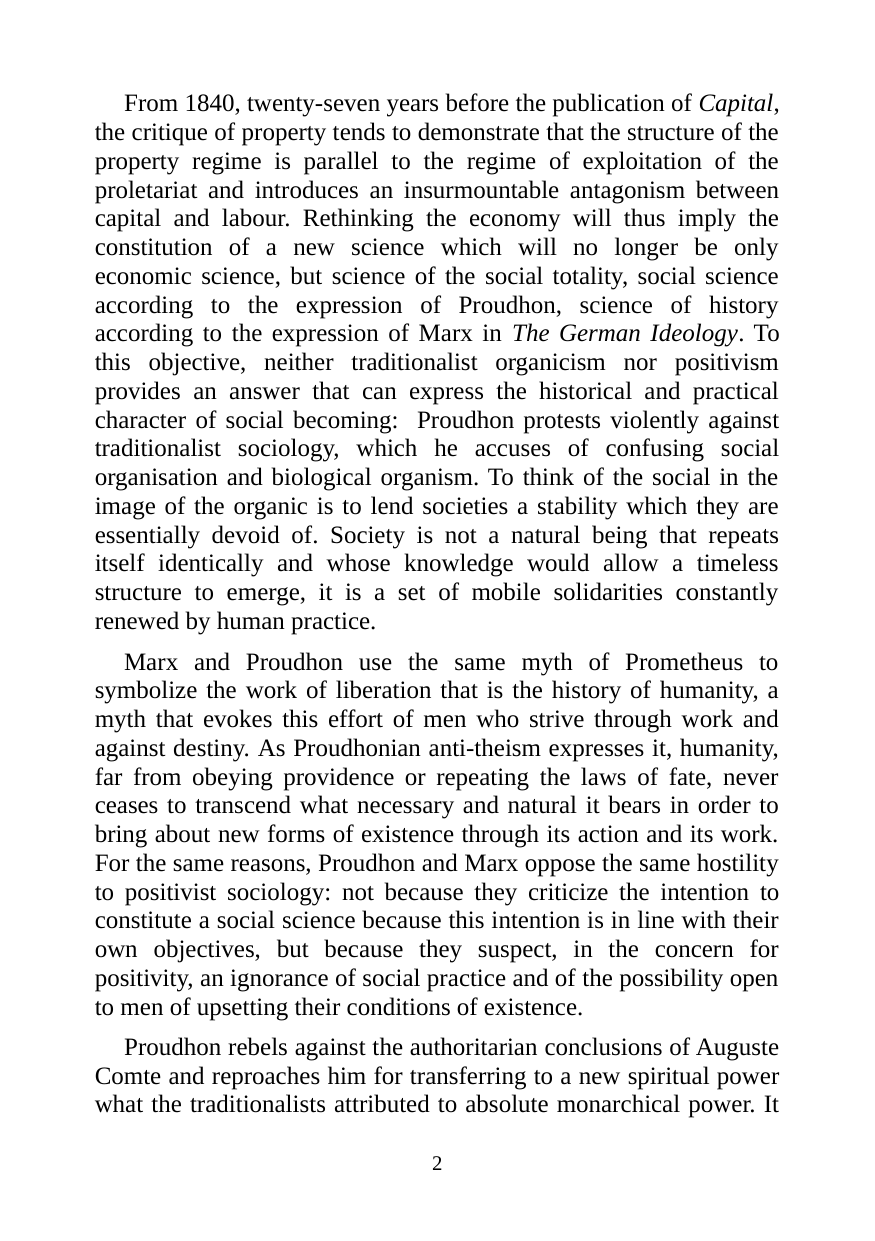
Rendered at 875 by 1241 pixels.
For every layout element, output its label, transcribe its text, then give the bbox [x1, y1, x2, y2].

text From 1840, twenty-seven years before the publication of Capital, the critique of property tends to demonstrate that the structure of the property regime is parallel to the regime of exploitation of the proletariat and introduces an insurmountable antagonism between capital and labour. Rethinking the economy will thus imply the constitution of a new science which will no longer be only economic science, but science of the social totality, social science according to the expression of Proudhon, science of history according to the expression of Marx in The German Ideology. To this objective, neither traditionalist organicism nor positivism provides an answer that can express the historical and practical character of social becoming: Proudhon protests violently against traditionalist sociology, which he accuses of confusing social organisation and biological organism. To think of the social in the image of the organic is to lend societies a stability which they are essentially devoid of. Society is not a natural being that repeats itself identically and whose knowledge would allow a timeless structure to emerge, it is a set of mobile solidarities constantly renewed by human practice. [94, 88, 779, 635]
text Marx and Proudhon use the same myth of Prometheus to symbolize the work of liberation that is the history of humanity, a myth that evokes this effort of men who strive through work and against destiny. As Proudhonian anti-theism expresses it, humanity, far from obeying providence or repeating the laws of fate, never ceases to transcend what necessary and natural it bears in order to bring about new forms of existence through its action and its work. For the same reasons, Proudhon and Marx oppose the same hostility to positivist sociology: not because they criticize the intention to constitute a social science because this intention is in line with their own objectives, but because they suspect, in the concern for positivity, an ignorance of social practice and of the possibility open to men of upsetting their conditions of existence. [94, 647, 779, 1020]
text Proudhon rebels against the authoritarian conclusions of Auguste Comte and reproaches him for transferring to a new spiritual power what the traditionalists attributed to absolute monarchical power. It [94, 1032, 779, 1118]
